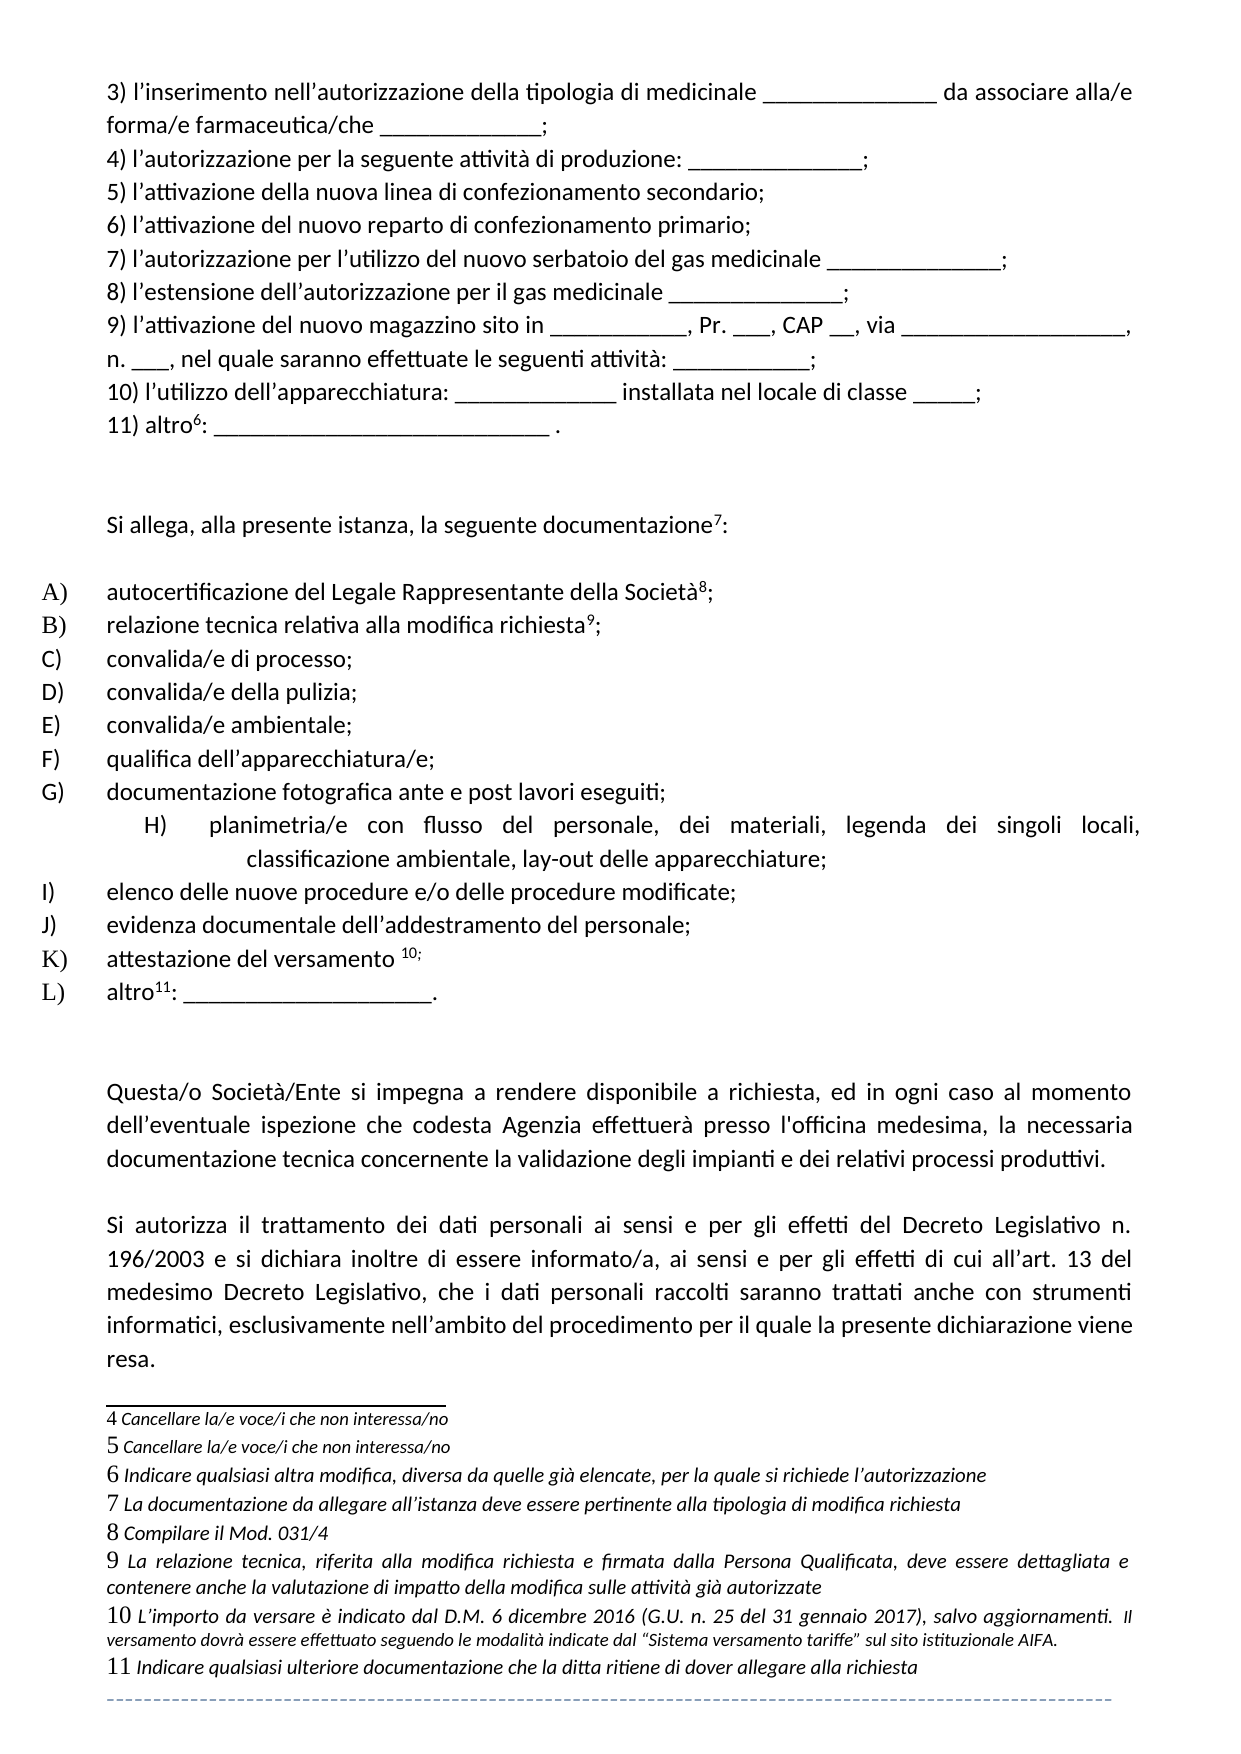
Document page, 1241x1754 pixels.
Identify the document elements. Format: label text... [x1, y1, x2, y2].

text 9) l’attivazione del nuovo magazzino sito in ___________, Pr. ___, CAP __, via __________________, n. ___, nel quale saranno effettuate le seguenti attività: ___________; [106, 307, 1134, 374]
list planimetria/e con flusso del personale, dei materiali, legenda dei singoli locali, classificazione ambientale, lay-out delle apparecchiature; [144, 807, 1142, 874]
list Compilare il Mod. 031/4 [106, 1517, 1134, 1546]
list convalida/e della pulizia; [41, 674, 1142, 707]
list evidenza documentale dell’addestramento del personale; [41, 907, 1142, 941]
text Si autorizza il trattamento dei dati personali ai sensi e per gli effetti del Decreto Legislativo n. 196/2003 e si dichiara inoltre di essere informato/a, ai sensi e per gli effetti di cui all’art. 13 del medesimo Decreto Legislativo, che i dati personali raccolti saranno trattati anche con strumenti informatici, esclusivamente nell’ambito del procedimento per il quale la presente dichiarazione viene resa. [106, 1207, 1134, 1374]
text 7) l’autorizzazione per l’utilizzo del nuovo serbatoio del gas medicinale ______________; [106, 241, 1134, 274]
list documentazione fotografica ante e post lavori eseguiti; [41, 774, 1142, 807]
list La relazione tecnica, riferita alla modifica richiesta e firmata dalla Persona Qualificata, deve essere dettagliata e contenere anche la valutazione di impatto della modifica sulle attività già autorizzate [106, 1546, 1134, 1600]
text 6) l’attivazione del nuovo reparto di confezionamento primario; [106, 207, 1134, 241]
list Indicare qualsiasi ulteriore documentazione che la ditta ritiene di dover allegare alla richiesta [106, 1651, 1134, 1680]
text 11) altro: ___________________________ . [106, 407, 1134, 441]
text La documentazione da allegare all’istanza deve essere pertinente alla tipologia di modifica richiesta [106, 1488, 1134, 1517]
list attestazione del versamento ; [41, 941, 1134, 974]
text 3) l’inserimento nell’autorizzazione della tipologia di medicinale ______________ da associare alla/e forma/e farmaceutica/che _____________; [106, 74, 1134, 141]
text 8) l’estensione dell’autorizzazione per il gas medicinale ______________; [106, 274, 1134, 307]
text 4) l’autorizzazione per la seguente attività di produzione: ______________; [106, 141, 1134, 174]
list elenco delle nuove procedure e/o delle procedure modificate; [41, 874, 1142, 907]
text Cancellare la/e voce/i che non interessa/no [106, 1431, 1134, 1459]
text Indicare qualsiasi altra modifica, diversa da quelle già elencate, per la quale si richiede l’autorizzazione [106, 1459, 1134, 1488]
text Questa/o Società/Ente si impegna a rendere disponibile a richiesta, ed in ogni caso al momento dell’eventuale ispezione che codesta Agenzia effettuerà presso l'officina medesima, la necessaria documentazione tecnica concernente la validazione degli impianti e dei relativi processi produttivi. [106, 1074, 1134, 1174]
list L’importo da versare è indicato dal D.M. 6 dicembre 2016 (G.U. n. 25 del 31 gennaio 2017), salvo aggiornamenti. Il versamento dovrà essere effettuato seguendo le modalità indicate dal “Sistema versamento tariffe” sul sito istituzionale AIFA. [106, 1600, 1134, 1651]
list convalida/e ambientale; [41, 707, 1142, 741]
list qualifica dell’apparecchiatura/e; [41, 741, 1142, 774]
text Cancellare la/e voce/i che non interessa/no [106, 1406, 1134, 1431]
list convalida/e di processo; [41, 641, 1142, 674]
text 5) l’attivazione della nuova linea di confezionamento secondario; [106, 174, 1134, 207]
list relazione tecnica relativa alla modifica richiesta; [41, 607, 1134, 641]
text 10) l’utilizzo dell’apparecchiatura: _____________ installata nel locale di classe _____; [106, 374, 1134, 407]
text Si allega, alla presente istanza, la seguente documentazione: [106, 507, 1134, 541]
list autocertificazione del Legale Rappresentante della Società; [41, 574, 1134, 607]
list altro: ____________________. [41, 974, 1134, 1007]
